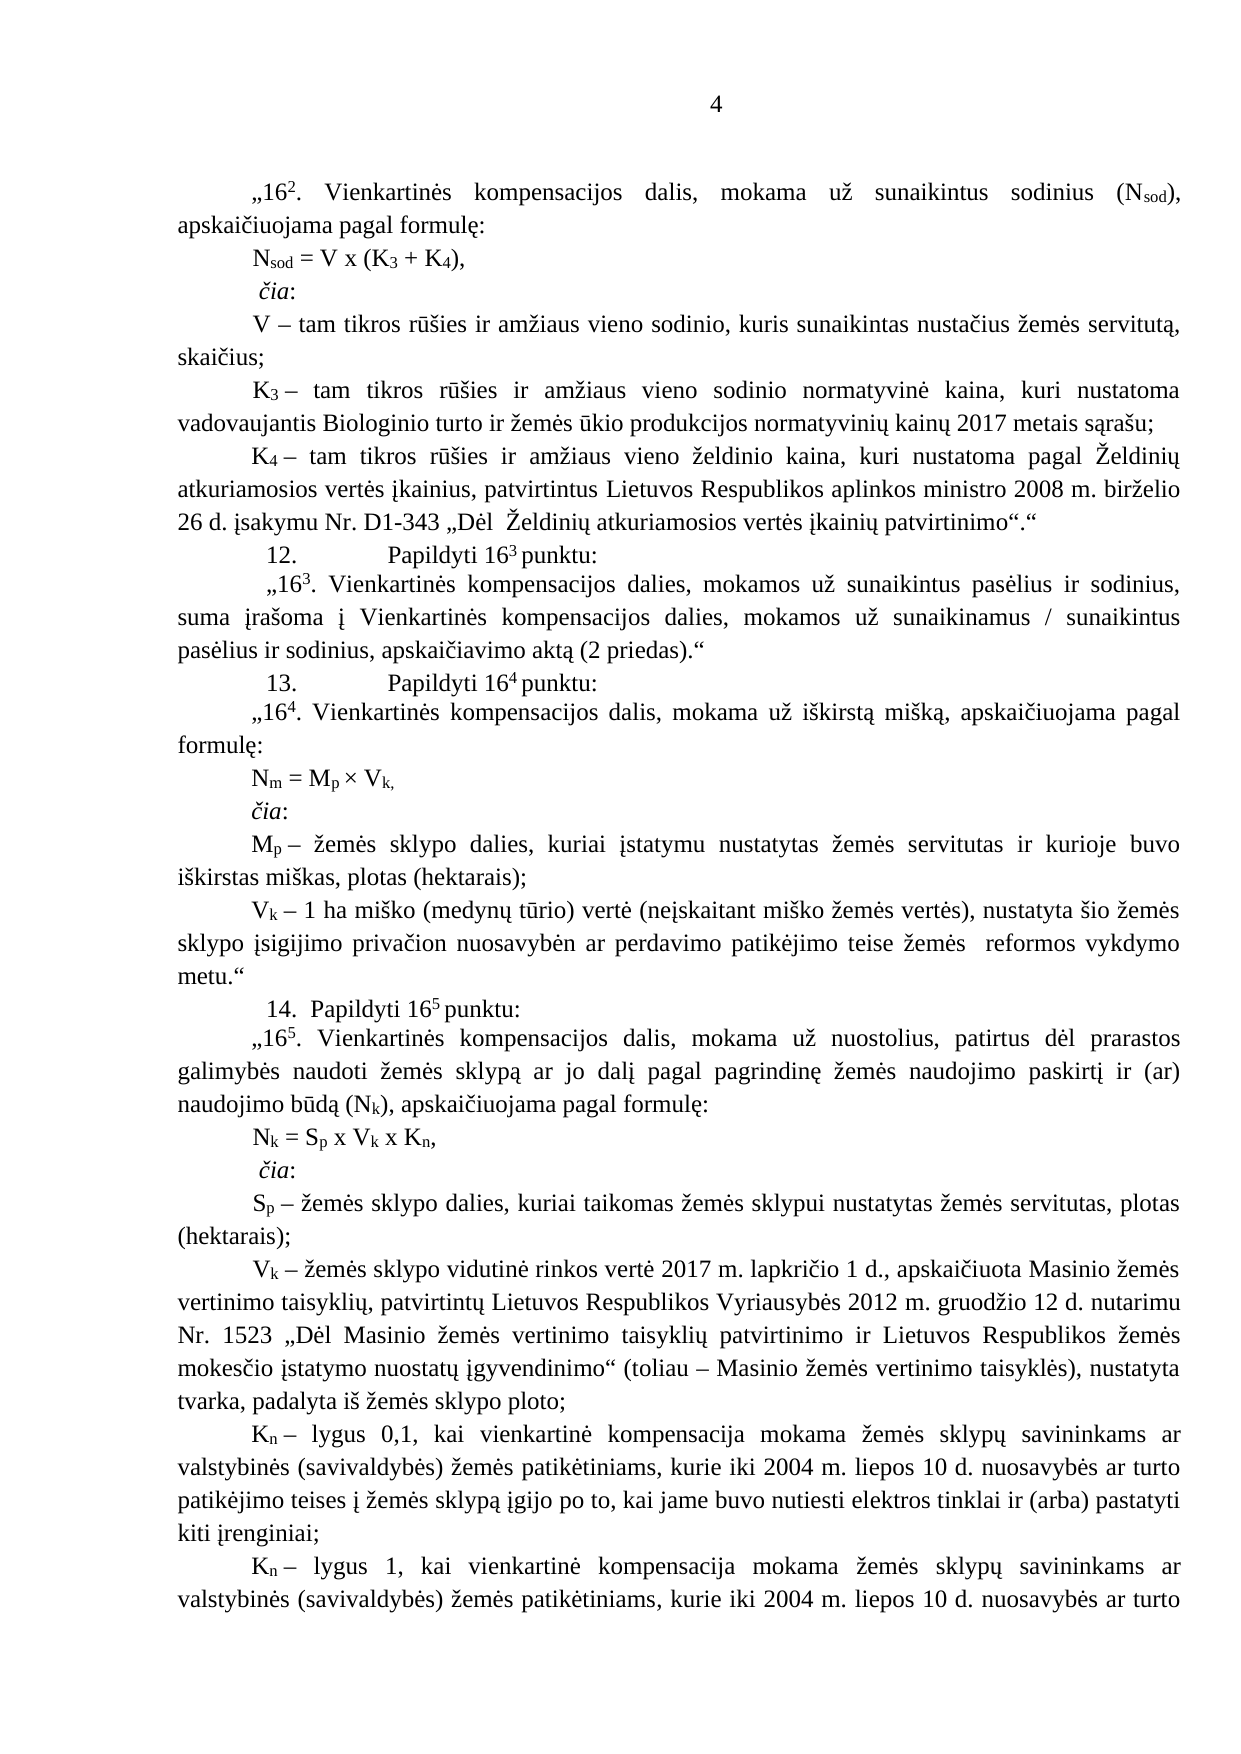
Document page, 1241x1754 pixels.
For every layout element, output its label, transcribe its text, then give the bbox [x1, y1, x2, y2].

text „163. Vienkartinės kompensacijos dalies, mokamos už sunaikintus pasėlius ir sodinius, suma įrašoma į Vienkartinės kompensacijos dalies, mokamos už sunaikinamus / sunaikintus pasėlius ir sodinius, apskaičiavimo aktą (2 priedas).“ [177, 569, 1181, 664]
text K4 – tam tikros rūšies ir amžiaus vieno želdinio kaina, kuri nustatoma pagal Želdinių atkuriamosios vertės įkainius, patvirtintus Lietuvos Respublikos aplinkos ministro 2008 m. birželio 26 d. įsakymu Nr. D1-343 „Dėl Želdinių atkuriamosios vertės įkainių patvirtinimo“.“ [177, 441, 1181, 536]
text Vk – žemės sklypo vidutinė rinkos vertė 2017 m. lapkričio 1 d., apskaičiuota Masinio žemės vertinimo taisyklių, patvirtintų Lietuvos Respublikos Vyriausybės 2012 m. gruodžio 12 d. nutarimu Nr. 1523 „Dėl Masinio žemės vertinimo taisyklių patvirtinimo ir Lietuvos Respublikos žemės mokesčio įstatymo nuostatų įgyvendinimo“ (toliau – Masinio žemės vertinimo taisyklės), nustatyta tvarka, padalyta iš žemės sklypo ploto; [177, 1254, 1181, 1415]
text čia: [177, 276, 1181, 305]
text 13. Papildyti 164 punktu: [252, 668, 1181, 697]
text Nsod = V x (K3 + K4), [177, 243, 1181, 272]
text „165. Vienkartinės kompensacijos dalis, mokama už nuostolius, patirtus dėl prarastos galimybės naudoti žemės sklypą ar jo dalį pagal pagrindinę žemės naudojimo paskirtį ir (ar) naudojimo būdą (Nk), apskaičiuojama pagal formulę: [177, 1023, 1181, 1118]
text 12. Papildyti 163 punktu: [252, 540, 1181, 569]
text čia: [177, 796, 1181, 825]
text Nk = Sp x Vk x Kn, [177, 1122, 1181, 1151]
text K3 – tam tikros rūšies ir amžiaus vieno sodinio normatyvinė kaina, kuri nustatoma vadovaujantis Biologinio turto ir žemės ūkio produkcijos normatyvinių kainų 2017 metais sąrašu; [177, 375, 1181, 437]
text Kn – lygus 0,1, kai vienkartinė kompensacija mokama žemės sklypų savininkams ar valstybinės (savivaldybės) žemės patikėtiniams, kurie iki 2004 m. liepos 10 d. nuosavybės ar turto patikėjimo teises į žemės sklypą įgijo po to, kai jame buvo nutiesti elektros tinklai ir (arba) pastatyti kiti įrenginiai; [177, 1419, 1181, 1547]
text V – tam tikros rūšies ir amžiaus vieno sodinio, kuris sunaikintas nustačius žemės servitutą, skaičius; [177, 309, 1181, 371]
text Vk – 1 ha miško (medynų tūrio) vertė (neįskaitant miško žemės vertės), nustatyta šio žemės sklypo įsigijimo privačion nuosavybėn ar perdavimo patikėjimo teise žemės reformos vykdymo metu.“ [177, 895, 1181, 990]
text Mp – žemės sklypo dalies, kuriai įstatymu nustatytas žemės servitutas ir kurioje buvo iškirstas miškas, plotas (hektarais); [177, 829, 1181, 891]
text „162. Vienkartinės kompensacijos dalis, mokama už sunaikintus sodinius (Nsod), apskaičiuojama pagal formulę: [177, 177, 1181, 239]
text čia: [177, 1155, 1181, 1184]
text Nm = Mp × Vk, [177, 763, 1181, 792]
text 14. Papildyti 165 punktu: [252, 994, 1181, 1023]
text Kn – lygus 1, kai vienkartinė kompensacija mokama žemės sklypų savininkams ar valstybinės (savivaldybės) žemės patikėtiniams, kurie iki 2004 m. liepos 10 d. nuosavybės ar turto [177, 1551, 1181, 1613]
text Sp – žemės sklypo dalies, kuriai taikomas žemės sklypui nustatytas žemės servitutas, plotas (hektarais); [177, 1188, 1181, 1250]
text „164. Vienkartinės kompensacijos dalis, mokama už iškirstą mišką, apskaičiuojama pagal formulę: [177, 697, 1181, 759]
